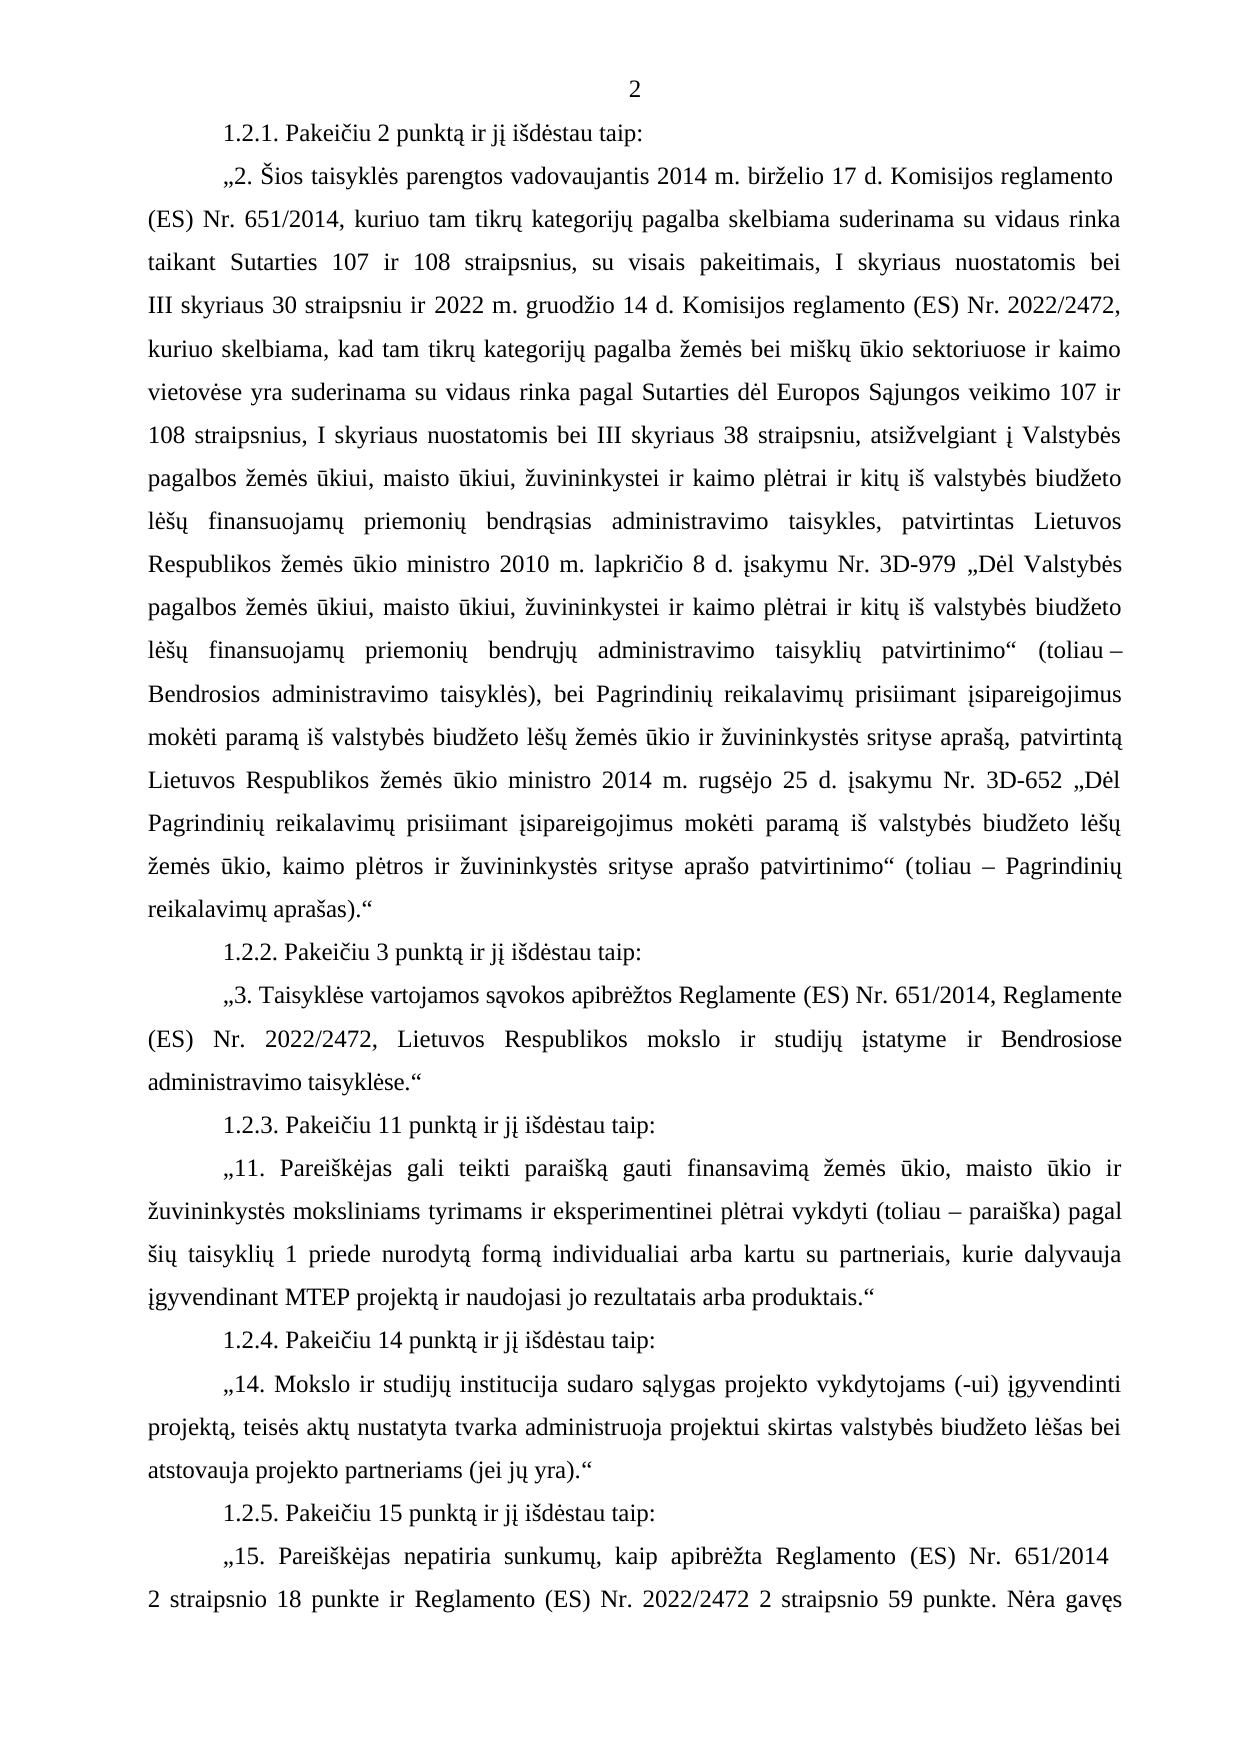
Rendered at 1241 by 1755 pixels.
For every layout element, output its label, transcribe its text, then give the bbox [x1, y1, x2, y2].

text 1.2.5. Pakeičiu 15 punktą ir jį išdėstau taip: [148, 1498, 1122, 1527]
text „15. Pareiškėjas nepatiria sunkumų, kaip apibrėžta Reglamento (ES) Nr. 651/2014 2 straipsnio 18 punkte ir Reglamento (ES) Nr. 2022/2472 2 straipsnio 59 punkte. Nėra gavęs [148, 1541, 1122, 1613]
text „2. Šios taisyklės parengtos vadovaujantis 2014 m. birželio 17 d. Komisijos reglamento (ES) Nr. 651/2014, kuriuo tam tikrų kategorijų pagalba skelbiama suderinama su vidaus rinka taikant Sutarties 107 ir 108 straipsnius, su visais pakeitimais, I skyriaus nuostatomis bei III skyriaus 30 straipsniu ir 2022 m. gruodžio 14 d. Komisijos reglamento (ES) Nr. 2022/2472, kuriuo skelbiama, kad tam tikrų kategorijų pagalba žemės bei miškų ūkio sektoriuose ir kaimo vietovėse yra suderinama su vidaus rinka pagal Sutarties dėl Europos Sąjungos veikimo 107 ir 108 straipsnius, I skyriaus nuostatomis bei III skyriaus 38 straipsniu, atsižvelgiant į Valstybės pagalbos žemės ūkiui, maisto ūkiui, žuvininkystei ir kaimo plėtrai ir kitų iš valstybės biudžeto lėšų finansuojamų priemonių bendrąsias administravimo taisykles, patvirtintas Lietuvos Respublikos žemės ūkio ministro 2010 m. lapkričio 8 d. įsakymu Nr. 3D-979 „Dėl Valstybės pagalbos žemės ūkiui, maisto ūkiui, žuvininkystei ir kaimo plėtrai ir kitų iš valstybės biudžeto lėšų finansuojamų priemonių bendrųjų administravimo taisyklių patvirtinimo“ (toliau – Bendrosios administravimo taisyklės), bei Pagrindinių reikalavimų prisiimant įsipareigojimus mokėti paramą iš valstybės biudžeto lėšų žemės ūkio ir žuvininkystės srityse aprašą, patvirtintą Lietuvos Respublikos žemės ūkio ministro 2014 m. rugsėjo 25 d. įsakymu Nr. 3D-652 „Dėl Pagrindinių reikalavimų prisiimant įsipareigojimus mokėti paramą iš valstybės biudžeto lėšų žemės ūkio, kaimo plėtros ir žuvininkystės srityse aprašo patvirtinimo“ (toliau – Pagrindinių reikalavimų aprašas).“ [148, 161, 1122, 923]
text 1.2.3. Pakeičiu 11 punktą ir jį išdėstau taip: [148, 1110, 1122, 1139]
text „11. Pareiškėjas gali teikti paraišką gauti finansavimą žemės ūkio, maisto ūkio ir žuvininkystės moksliniams tyrimams ir eksperimentinei plėtrai vykdyti (toliau – paraiška) pagal šių taisyklių 1 priede nurodytą formą individualiai arba kartu su partneriais, kurie dalyvauja įgyvendinant MTEP projektą ir naudojasi jo rezultatais arba produktais.“ [148, 1153, 1122, 1311]
text 1.2.2. Pakeičiu 3 punktą ir jį išdėstau taip: [148, 937, 1122, 966]
text „3. Taisyklėse vartojamos sąvokos apibrėžtos Reglamente (ES) Nr. 651/2014, Reglamente (ES) Nr. 2022/2472, Lietuvos Respublikos mokslo ir studijų įstatyme ir Bendrosiose administravimo taisyklėse.“ [148, 981, 1122, 1096]
text 1.2.4. Pakeičiu 14 punktą ir jį išdėstau taip: [148, 1326, 1122, 1354]
text 1.2.1. Pakeičiu 2 punktą ir jį išdėstau taip: [148, 118, 1122, 147]
text „14. Mokslo ir studijų institucija sudaro sąlygas projekto vykdytojams (-ui) įgyvendinti projektą, teisės aktų nustatyta tvarka administruoja projektui skirtas valstybės biudžeto lėšas bei atstovauja projekto partneriams (jei jų yra).“ [148, 1369, 1122, 1484]
